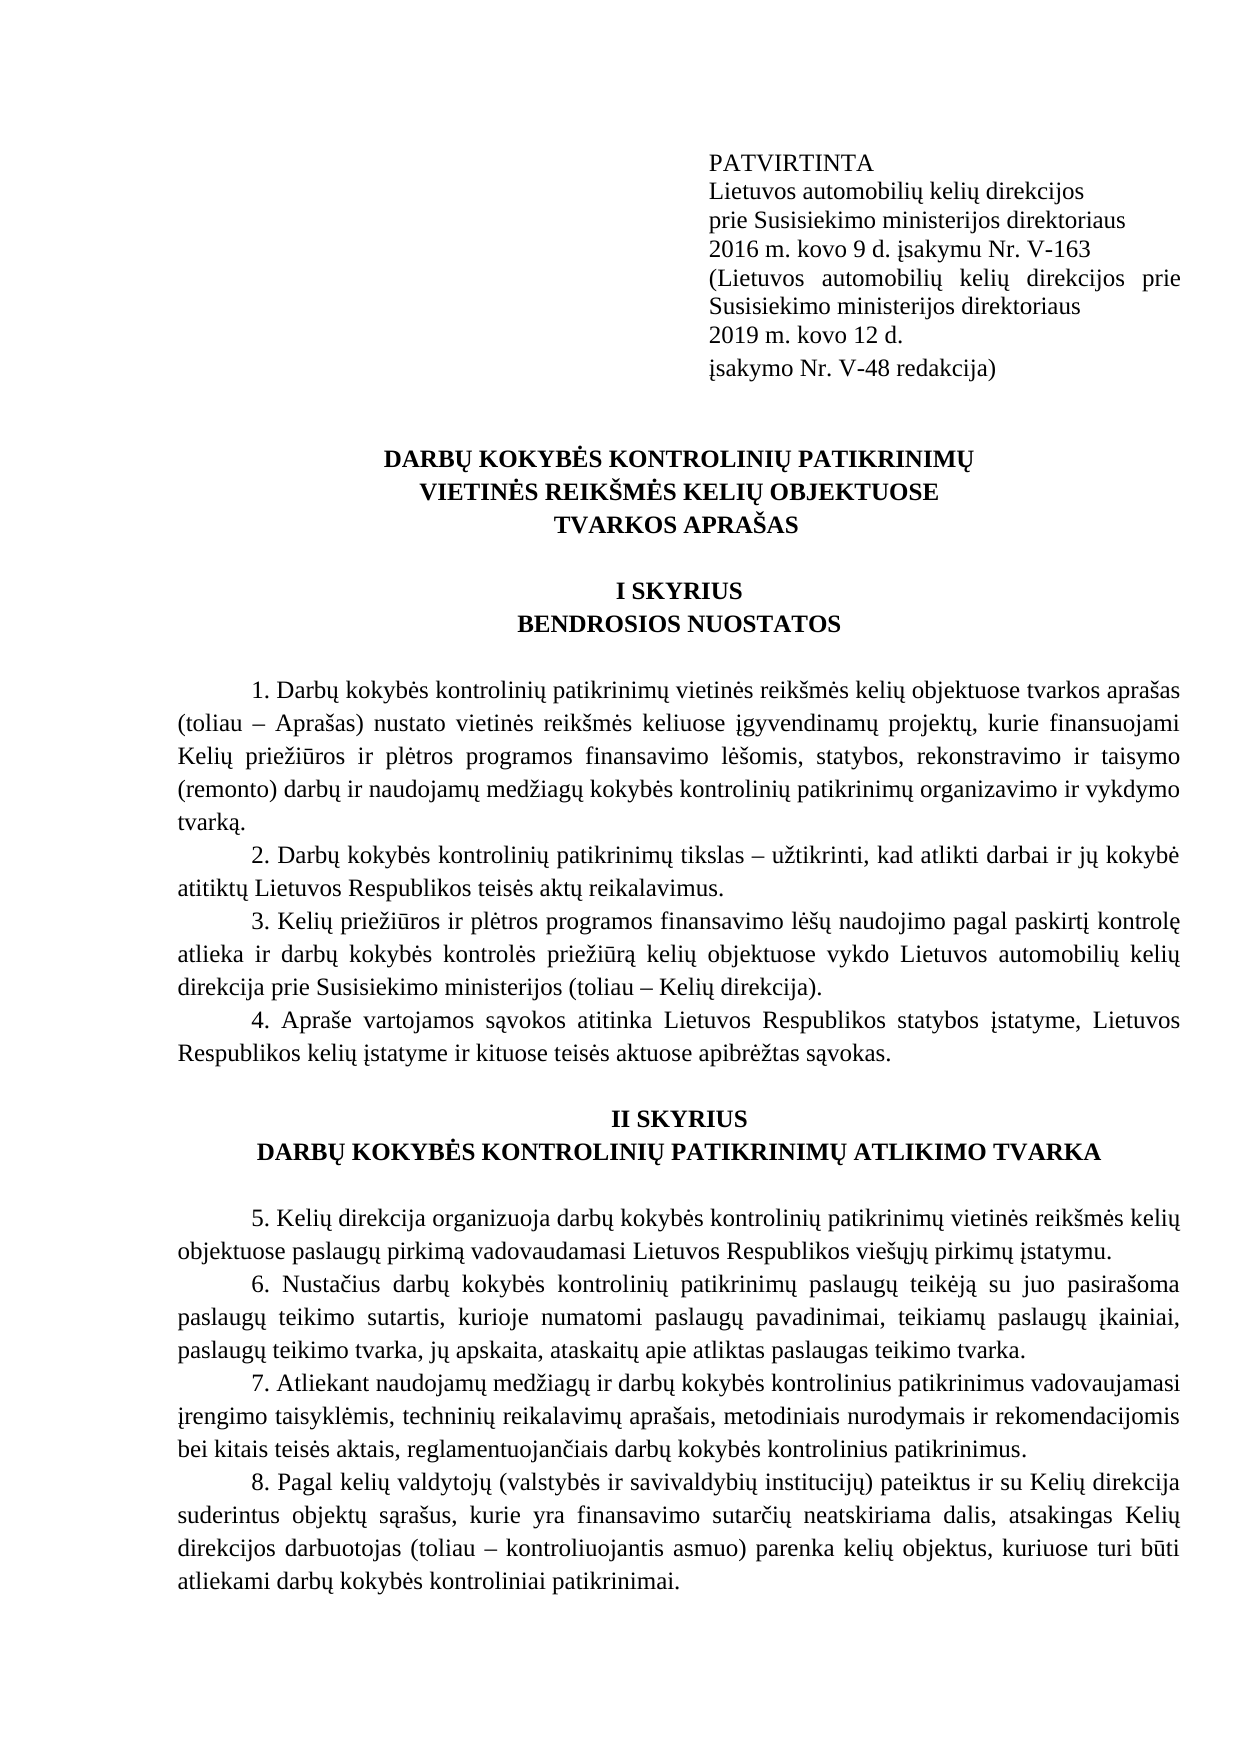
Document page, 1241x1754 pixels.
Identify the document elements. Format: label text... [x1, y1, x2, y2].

text VIETINĖS REIKŠMĖS KELIŲ OBJEKTUOSE [177, 477, 1181, 505]
text 8. Pagal kelių valdytojų (valstybės ir savivaldybių institucijų) pateiktus ir su Kelių direkcija suderintus objektų sąrašus, kurie yra finansavimo sutarčių neatskiriama dalis, atsakingas Kelių direkcijos darbuotojas (toliau – kontroliuojantis asmuo) parenka kelių objektus, kuriuose turi būti atliekami darbų kokybės kontroliniai patikrinimai. [177, 1467, 1181, 1595]
text 6. Nustačius darbų kokybės kontrolinių patikrinimų paslaugų teikėją su juo pasirašoma paslaugų teikimo sutartis, kurioje numatomi paslaugų pavadinimai, teikiamų paslaugų įkainiai, paslaugų teikimo tvarka, jų apskaita, ataskaitų apie atliktas paslaugas teikimo tvarka. [177, 1269, 1181, 1364]
text 1. Darbų kokybės kontrolinių patikrinimų vietinės reikšmės kelių objektuose tvarkos aprašas (toliau – Aprašas) nustato vietinės reikšmės keliuose įgyvendinamų projektų, kurie finansuojami Kelių priežiūros ir plėtros programos finansavimo lėšomis, statybos, rekonstravimo ir taisymo (remonto) darbų ir naudojamų medžiagų kokybės kontrolinių patikrinimų organizavimo ir vykdymo tvarką. [177, 675, 1181, 836]
text prie Susisiekimo ministerijos direktoriaus [177, 205, 1181, 234]
text 2. Darbų kokybės kontrolinių patikrinimų tikslas – užtikrinti, kad atlikti darbai ir jų kokybė atitiktų Lietuvos Respublikos teisės aktų reikalavimus. [177, 840, 1181, 902]
text BENDROSIOS NUOSTATOS [177, 609, 1181, 637]
text darbų kokybės kontrolinių patikrinimų [177, 444, 1181, 472]
text 2016 m. kovo 9 d. įsakymu Nr. V-163 [177, 234, 1181, 263]
text II SKYRIUS [177, 1104, 1181, 1133]
text 4. Apraše vartojamos sąvokos atitinka Lietuvos Respublikos statybos įstatyme, Lietuvos Respublikos kelių įstatyme ir kituose teisės aktuose apibrėžtas sąvokas. [177, 1005, 1181, 1067]
text 5. Kelių direkcija organizuoja darbų kokybės kontrolinių patikrinimų vietinės reikšmės kelių objektuose paslaugų pirkimą vadovaudamasi Lietuvos Respublikos viešųjų pirkimų įstatymu. [177, 1203, 1181, 1265]
text PATVIRTINTA [177, 148, 1181, 176]
text DARBŲ KOKYBĖS KONTROLINIŲ PATIKRINIMŲ ATLIKIMO TVARKA [177, 1137, 1181, 1166]
text (Lietuvos automobilių kelių direkcijos prie Susisiekimo ministerijos direktoriaus [709, 263, 1181, 320]
text I SKYRIUS [177, 576, 1181, 604]
text TVARKOS APRAŠAS [177, 510, 1181, 538]
text įsakymo Nr. V-48 redakcija) [679, 353, 1181, 382]
text Lietuvos automobilių kelių direkcijos [177, 176, 1181, 205]
text 3. Kelių priežiūros ir plėtros programos finansavimo lėšų naudojimo pagal paskirtį kontrolę atlieka ir darbų kokybės kontrolės priežiūrą kelių objektuose vykdo Lietuvos automobilių kelių direkcija prie Susisiekimo ministerijos (toliau – Kelių direkcija). [177, 906, 1181, 1001]
text 2019 m. kovo 12 d. [679, 320, 1181, 349]
text 7. Atliekant naudojamų medžiagų ir darbų kokybės kontrolinius patikrinimus vadovaujamasi įrengimo taisyklėmis, techninių reikalavimų aprašais, metodiniais nurodymais ir rekomendacijomis bei kitais teisės aktais, reglamentuojančiais darbų kokybės kontrolinius patikrinimus. [177, 1368, 1181, 1463]
